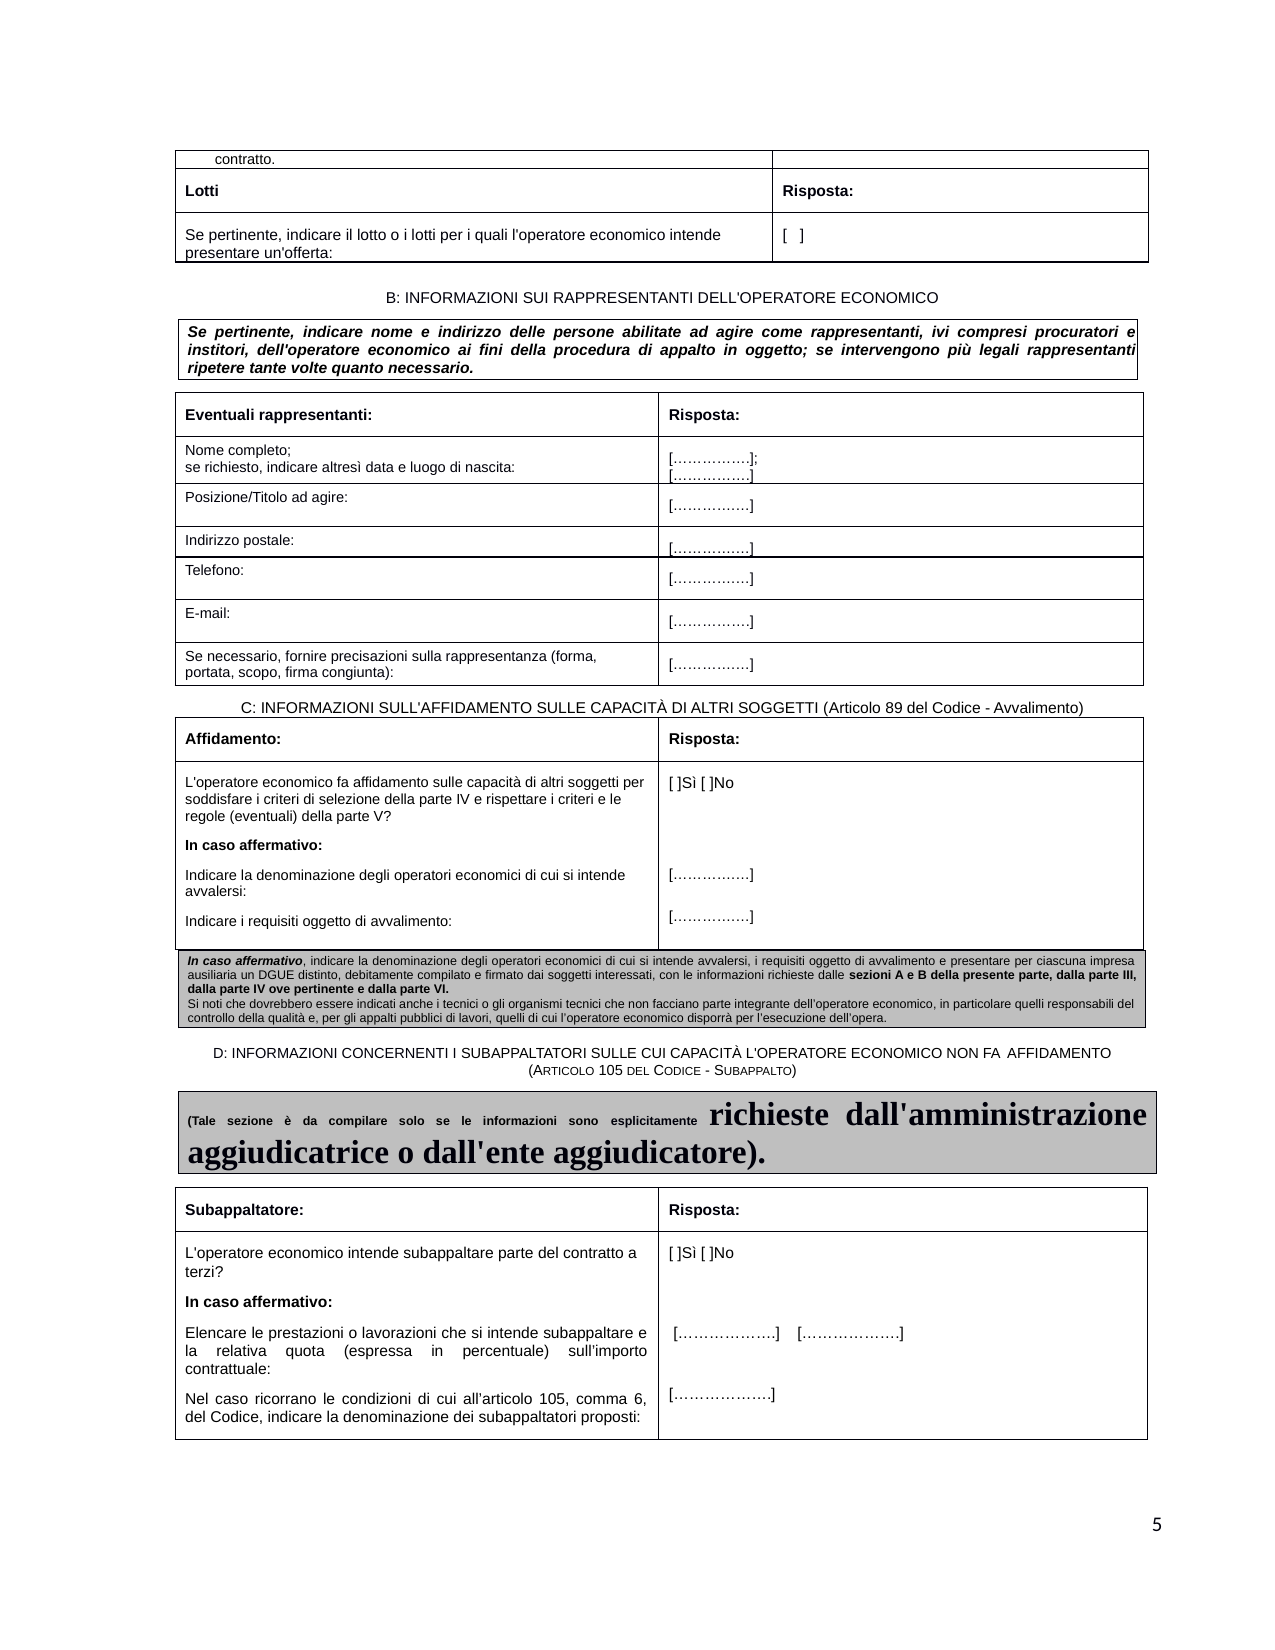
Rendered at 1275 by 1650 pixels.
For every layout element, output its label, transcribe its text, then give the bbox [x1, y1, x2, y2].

table_cell L'operatore economico intende subappaltare parte del contratto a terzi? In caso affermativo: Elencare le prestazioni o lavorazioni che si intende subappaltare e la relativa quota (espressa in percentuale) sull’importo contrattuale: Nel caso ricorrano le condizioni di cui all’articolo 105, comma 6, del Codice, indicare la denominazione dei subappaltatori proposti: [176, 1232, 658, 1438]
table_cell [………….…] [659, 527, 1143, 556]
table_header Risposta: [659, 393, 1143, 436]
table_header Risposta: [659, 718, 1143, 761]
table_cell Indirizzo postale: [176, 527, 658, 556]
title B: Informazioni sui rappresentanti dell'operatore economico [187, 289, 1137, 307]
table_cell Posizione/Titolo ad agire: [176, 484, 658, 526]
table_cell [ ] [773, 213, 1148, 261]
table_cell Se necessario, fornire precisazioni sulla rappresentanza (forma, portata, scopo, firma congiunta): [176, 643, 658, 685]
table_cell contratto. [176, 151, 772, 168]
table_cell Lotti [176, 169, 772, 212]
table_cell [ ]Sì [ ]No [………….…] [………….…] [659, 762, 1143, 949]
text In caso affermativo, indicare la denominazione degli operatori economici di cui si intende avvalersi, i requisiti oggetto di avvalimento e presentare per ciascuna impresa ausiliaria un DGUE distinto, debitamente compilato e firmato dai soggetti interessati, con le informazioni richieste dalle sezioni A e B della presente parte, dalla parte III, dalla parte IV ove pertinente e dalla parte VI. [179, 951, 1145, 993]
table_cell [………….…] [659, 643, 1143, 685]
table_cell Telefono: [176, 558, 658, 599]
table_cell L'operatore economico fa affidamento sulle capacità di altri soggetti per soddisfare i criteri di selezione della parte IV e rispettare i criteri e le regole (eventuali) della parte V? In caso affermativo: Indicare la denominazione degli operatori economici di cui si intende avvalersi: Indicare i requisiti oggetto di avvalimento: [176, 762, 658, 949]
table_cell Se pertinente, indicare il lotto o i lotti per i quali l'operatore economico intende presentare un'offerta: [176, 213, 772, 261]
table_cell [………….…] [659, 558, 1143, 599]
title (Tale sezione è da compilare solo se le informazioni sono esplicitamente richieste dall'amministrazione aggiudicatrice o dall'ente aggiudicatore). [179, 1092, 1156, 1173]
table_cell [………….…] [659, 484, 1143, 526]
title D: Informazioni concernenti i subappaltatori sulle cui capacità l'operatore economico non fa affidamento (Articolo 105 del Codice - Subappalto) [187, 1045, 1137, 1079]
table_header Affidamento: [176, 718, 658, 761]
table_header Risposta: [659, 1188, 1147, 1231]
text Si noti che dovrebbero essere indicati anche i tecnici o gli organismi tecnici che non facciano parte integrante dell’operatore economico, in particolare quelli responsabili del controllo della qualità e, per gli appalti pubblici di lavori, quelli di cui l’operatore economico disporrà per l’esecuzione dell’opera. [179, 993, 1145, 1027]
table_cell Risposta: [773, 169, 1148, 212]
text Se pertinente, indicare nome e indirizzo delle persone abilitate ad agire come rappresentanti, ivi compresi procuratori e institori, dell'operatore economico ai fini della procedura di appalto in oggetto; se intervengono più legali rappresentanti ripetere tante volte quanto necessario. [179, 320, 1137, 379]
table_cell E-mail: [176, 600, 658, 642]
table_cell [ ]Sì [ ]No [……………….] [……………….] [……………….] [659, 1232, 1147, 1438]
table_header Subappaltatore: [176, 1188, 658, 1231]
title C: Informazioni sull'affidamento SULLE Capacità di altri soggetti (Articolo 89 del Codice - Avvalimento) [187, 698, 1137, 717]
table_header Eventuali rappresentanti: [176, 393, 658, 436]
table_cell […………….] [659, 600, 1143, 642]
table_cell Nome completo; se richiesto, indicare altresì data e luogo di nascita: [176, 437, 658, 483]
table_cell […………….]; […………….] [659, 437, 1143, 483]
table_cell [773, 151, 1148, 168]
